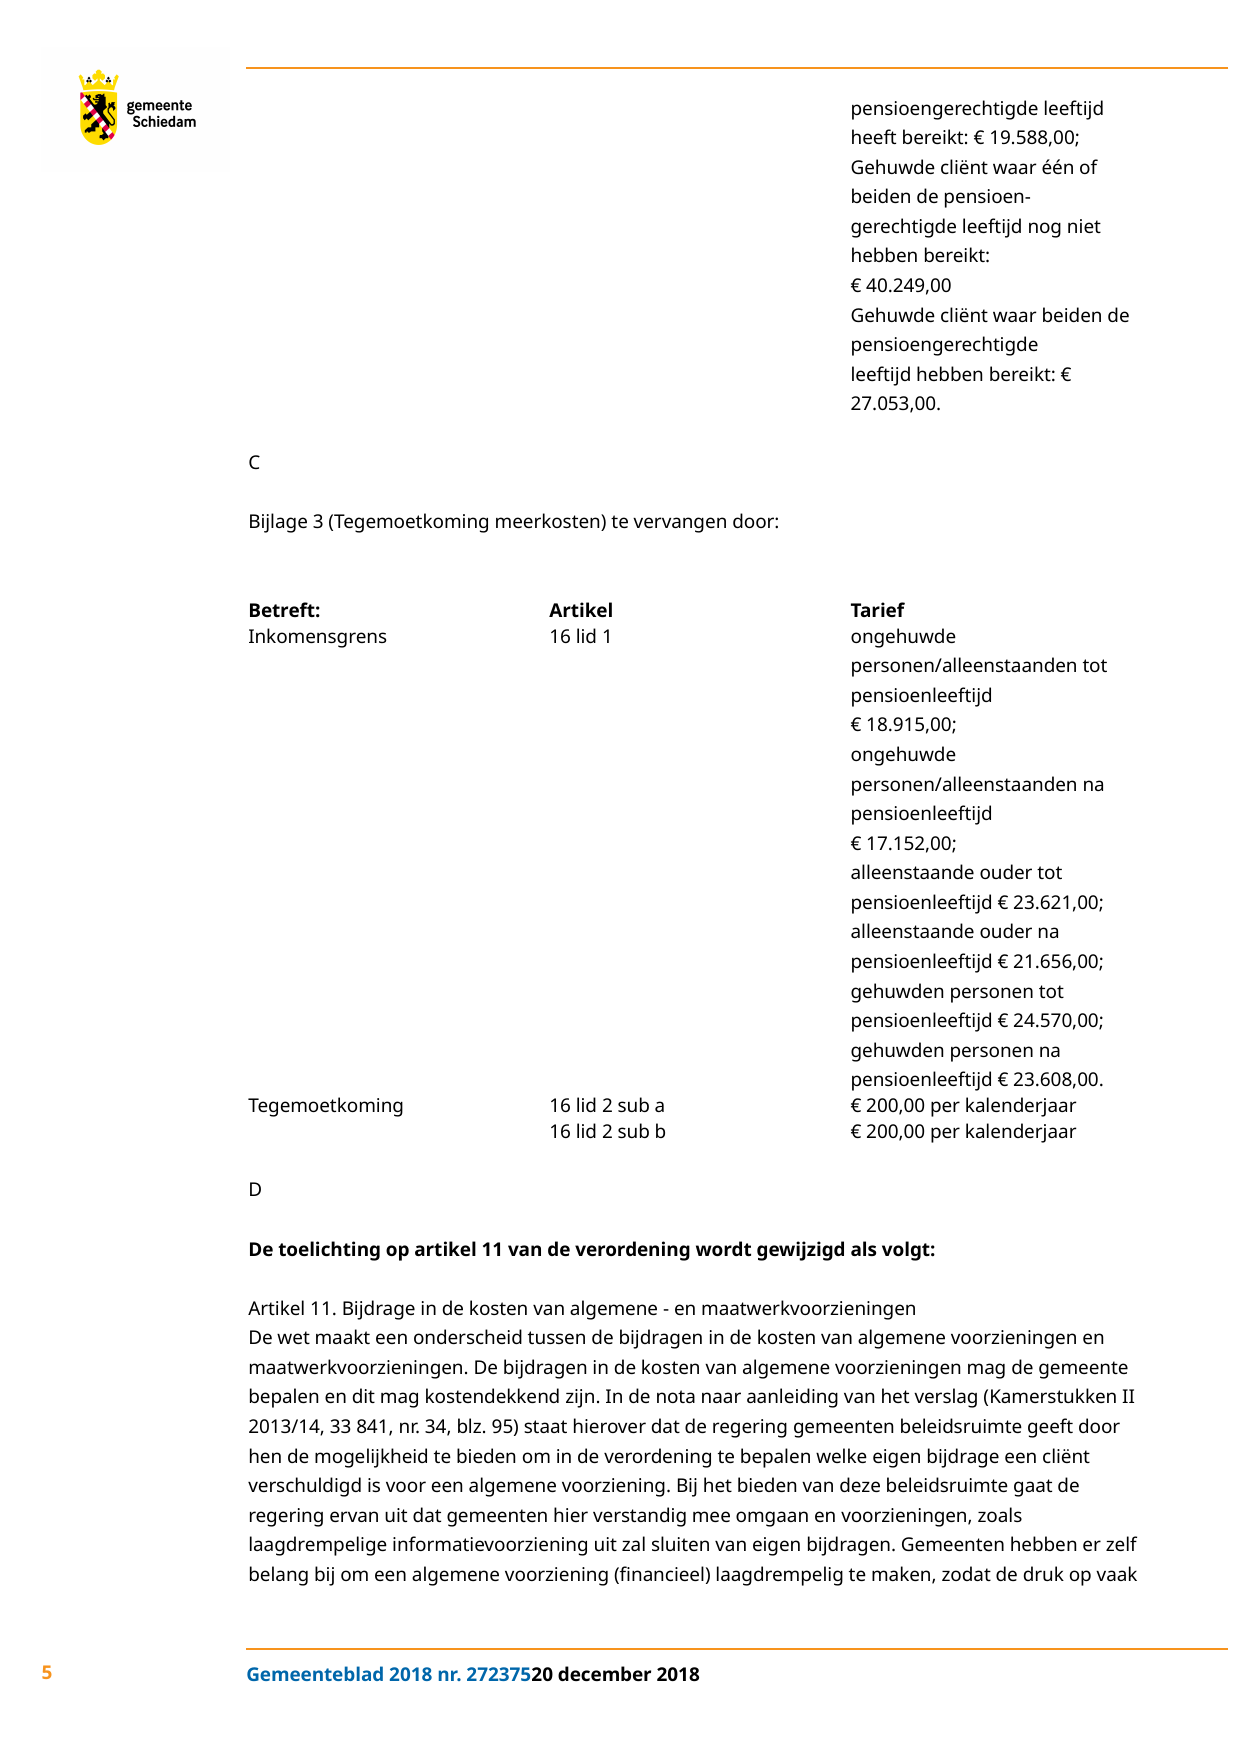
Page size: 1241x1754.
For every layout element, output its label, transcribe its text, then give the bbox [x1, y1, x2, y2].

text De wet maakt een onderscheid tussen de bijdragen in de kosten van algemene voorzieningen en maatwerkvoorzieningen. De bijdragen in de kosten van algemene voorzieningen mag de gemeente bepalen en dit mag kostendekkend zijn. In de nota naar aanleiding van het verslag (Kamerstukken II 2013/14, 33 841, nr. 34, blz. 95) staat hierover dat de regering gemeenten beleidsruimte geeft door hen de mogelijkheid te bieden om in de verordening te bepalen welke eigen bijdrage een cliënt verschuldigd is voor een algemene voorziening. Bij het bieden van deze beleidsruimte gaat de regering ervan uit dat gemeenten hier verstandig mee omgaan en voorzieningen, zoals laagdrempelige informatievoorziening uit zal sluiten van eigen bijdragen. Gemeenten hebben er zelf belang bij om een algemene voorziening (financieel) laagdrempelig te maken, zodat de druk op vaak [248, 1324, 1152, 1587]
text Bijlage 3 (Tegemoetkoming meerkosten) te vervangen door: [248, 508, 1152, 534]
table_cell [248, 95, 549, 416]
table_header Tarief [850, 597, 1152, 623]
table_cell Tegemoetkoming [248, 1093, 549, 1144]
table_cell € 200,00 per kalenderjaar [850, 1118, 1152, 1144]
table_cell pensioengerechtigde leeftijd heeft bereikt: € 19.588,00; Gehuwde cliënt waar één of beiden de pensioen- gerechtigde leeftijd nog niet hebben bereikt: € 40.249,00 Gehuwde cliënt waar beiden de pensioengerechtigde leeftijd hebben bereikt: € 27.053,00. [850, 95, 1152, 416]
picture [41, 47, 231, 172]
text De toelichting op artikel 11 van de verordening wordt gewijzigd als volgt: [248, 1236, 1152, 1262]
table_header Artikel [549, 597, 850, 623]
table_cell Inkomensgrens [248, 623, 549, 1092]
table_cell ongehuwde personen/alleenstaanden tot pensioenleeftijd € 18.915,00; ongehuwde personen/alleenstaanden na pensioenleeftijd € 17.152,00; alleenstaande ouder tot pensioenleeftijd € 23.621,00; alleenstaande ouder na pensioenleeftijd € 21.656,00; gehuwden personen tot pensioenleeftijd € 24.570,00; gehuwden personen na pensioenleeftijd € 23.608,00. [850, 623, 1152, 1092]
table_cell 16 lid 2 sub a [549, 1093, 850, 1118]
table_cell [549, 95, 850, 416]
text C [248, 449, 1152, 475]
table_header Betreft: [248, 597, 549, 623]
table_cell 16 lid 1 [549, 623, 850, 1092]
text Artikel 11. Bijdrage in de kosten van algemene - en maatwerkvoorzieningen [248, 1295, 1152, 1321]
text D [248, 1177, 1152, 1202]
table_cell 16 lid 2 sub b [549, 1118, 850, 1144]
table_cell € 200,00 per kalenderjaar [850, 1093, 1152, 1118]
